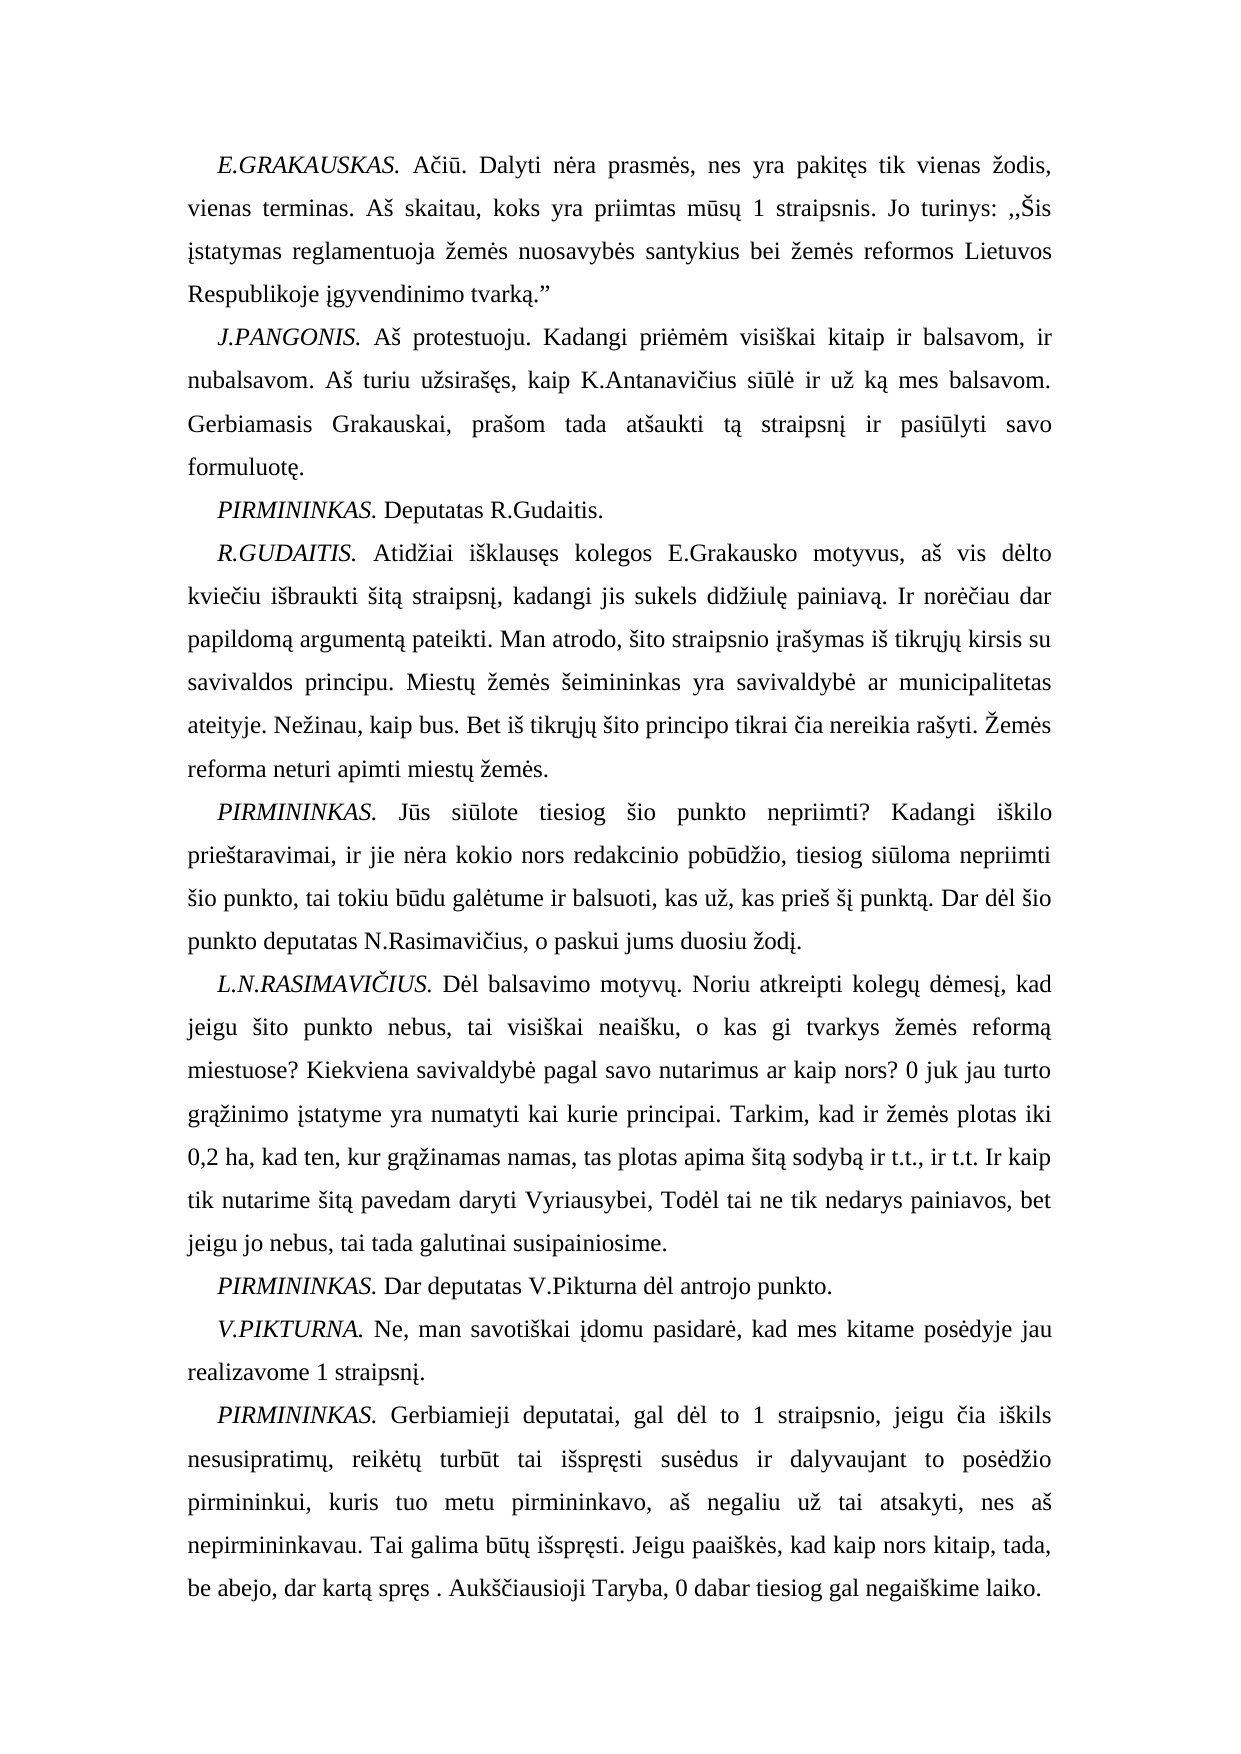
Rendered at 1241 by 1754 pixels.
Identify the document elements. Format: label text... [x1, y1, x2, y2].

text L.N.RASIMAVIČIUS. Dėl balsavimo motyvų. Noriu atkreipti kolegų dėmesį, kad jeigu šito punkto nebus, tai visiškai neaišku, o kas gi tvarkys žemės reformą miestuose? Kiekviena savivaldybė pagal savo nutarimus ar kaip nors? 0 juk jau turto grąžinimo įstatyme yra numatyti kai kurie principai. Tarkim, kad ir žemės plotas iki 0,2 ha, kad ten, kur grąžinamas namas, tas plotas apima šitą sodybą ir t.t., ir t.t. Ir kaip tik nutarime šitą pavedam daryti Vyriausybei, Todėl tai ne tik nedarys painiavos, bet jeigu jo nebus, tai tada galutinai susipainiosime. [187, 969, 1053, 1257]
text J.PANGONIS. Aš protestuoju. Kadangi priėmėm visiškai kitaip ir balsavom, ir nubalsavom. Aš turiu užsirašęs, kaip K.Antanavičius siūlė ir už ką mes balsavom. Gerbiamasis Grakauskai, prašom tada atšaukti tą straipsnį ir pasiūlyti savo formuluotę. [187, 322, 1053, 481]
text V.PIKTURNA. Ne, man savotiškai įdomu pasidarė, kad mes kitame posėdyje jau realizavome 1 straipsnį. [187, 1314, 1053, 1386]
text PIRMININKAS. Jūs siūlote tiesiog šio punkto nepriimti? Kadangi iškilo prieštaravimai, ir jie nėra kokio nors redakcinio pobūdžio, tiesiog siūloma nepriimti šio punkto, tai tokiu būdu galėtume ir balsuoti, kas už, kas prieš šį punktą. Dar dėl šio punkto deputatas N.Rasimavičius, o paskui jums duosiu žodį. [187, 797, 1053, 955]
text PIRMININKAS. Dar deputatas V.Pikturna dėl antrojo punkto. [187, 1271, 1053, 1300]
text R.GUDAITIS. Atidžiai išklausęs kolegos E.Grakausko motyvus, aš vis dėlto kviečiu išbraukti šitą straipsnį, kadangi jis sukels didžiulę painiavą. Ir norėčiau dar papildomą argumentą pateikti. Man atrodo, šito straipsnio įrašymas iš tikrųjų kirsis su savivaldos principu. Miestų žemės šeimininkas yra savivaldybė ar municipalitetas ateityje. Nežinau, kaip bus. Bet iš tikrųjų šito principo tikrai čia nereikia rašyti. Žemės reforma neturi apimti miestų žemės. [187, 538, 1053, 782]
text PIRMININKAS. Deputatas R.Gudaitis. [187, 495, 1053, 524]
text E.GRAKAUSKAS. Ačiū. Dalyti nėra prasmės, nes yra pakitęs tik vienas žodis, vienas terminas. Aš skaitau, koks yra priimtas mūsų 1 straipsnis. Jo turinys: ,,Šis įstatymas reglamentuoja žemės nuosavybės santykius bei žemės reformos Lietuvos Respublikoje įgyvendinimo tvarką.” [187, 150, 1053, 308]
text PIRMININKAS. Gerbiamieji deputatai, gal dėl to 1 straipsnio, jeigu čia iškils nesusipratimų, reikėtų turbūt tai išspręsti susėdus ir dalyvaujant to posėdžio pirmininkui, kuris tuo metu pirmininkavo, aš negaliu už tai atsakyti, nes aš nepirmininkavau. Tai galima būtų išspręsti. Jeigu paaiškės, kad kaip nors kitaip, tada, be abejo, dar kartą spręs . Aukščiausioji Taryba, 0 dabar tiesiog gal negaiškime laiko. [187, 1401, 1053, 1602]
